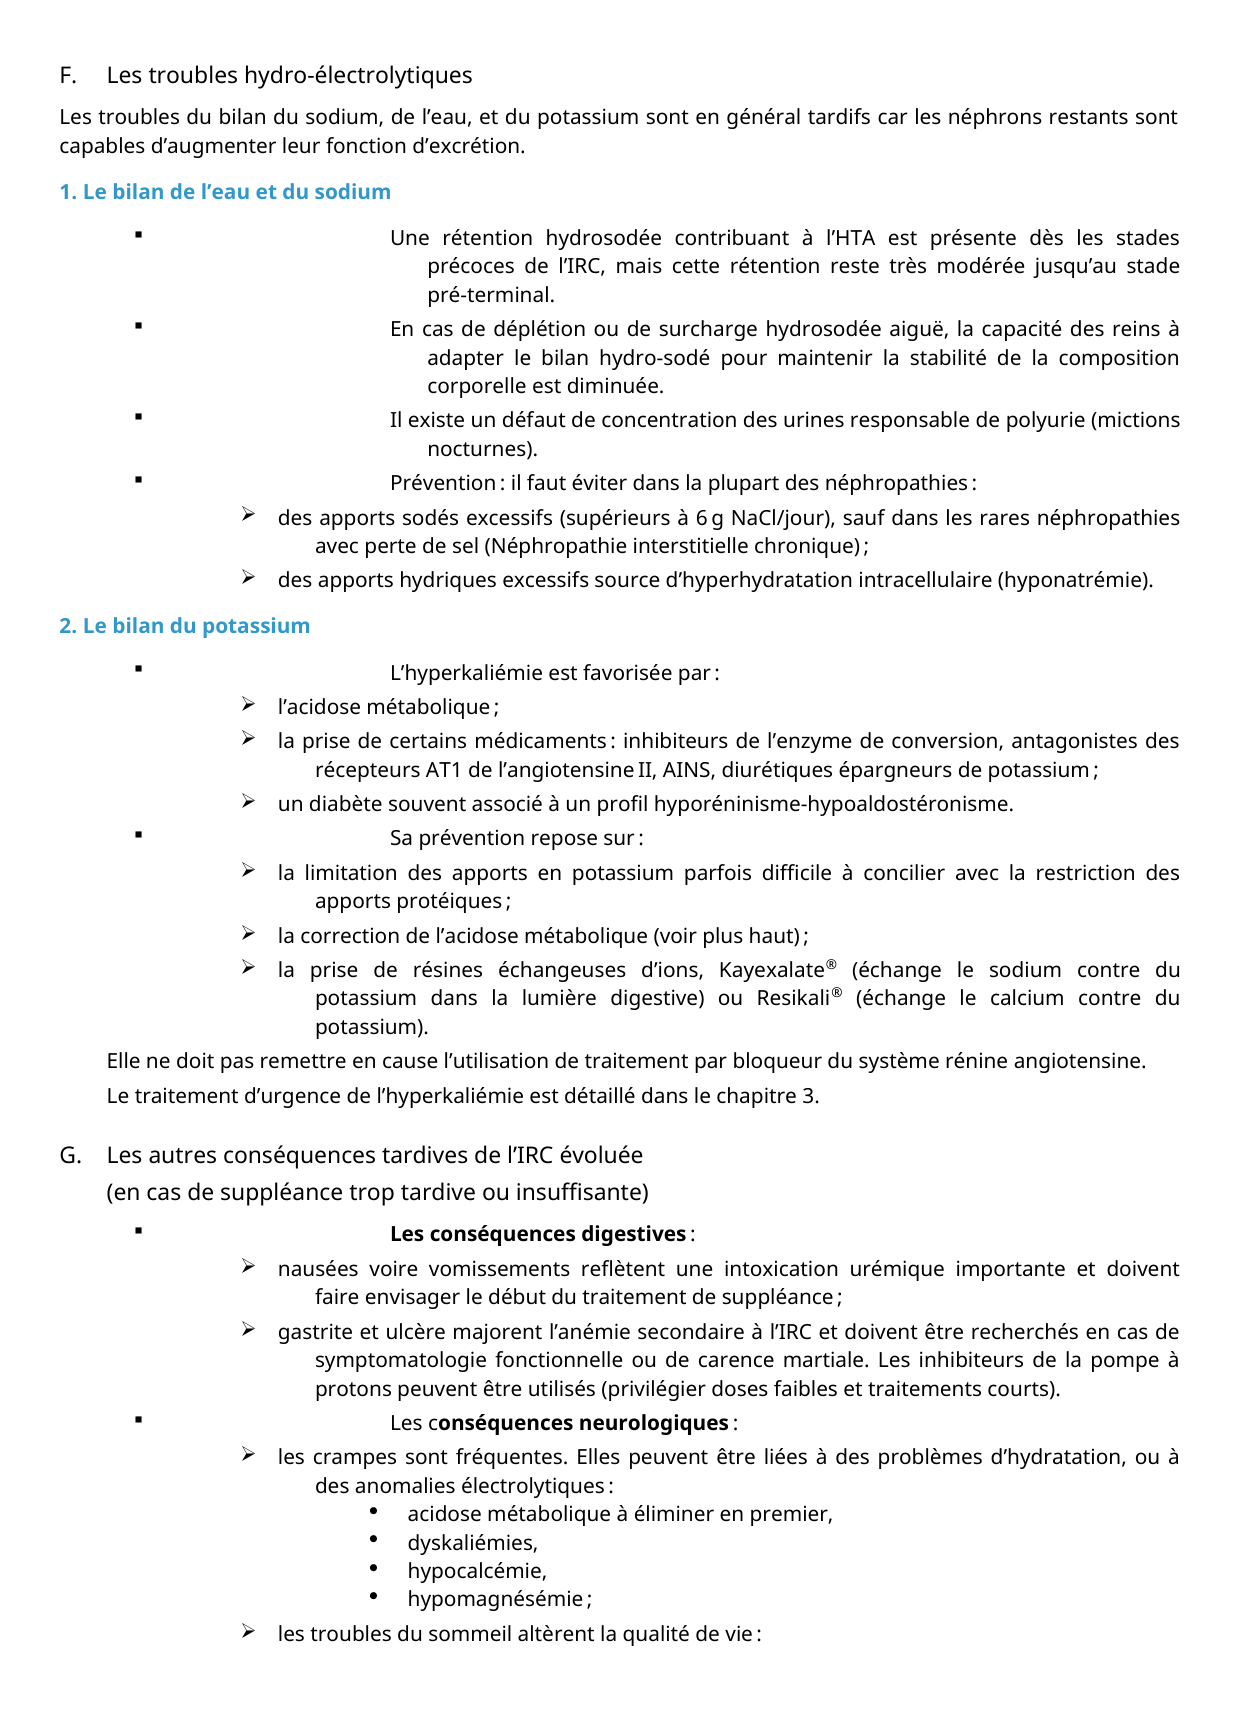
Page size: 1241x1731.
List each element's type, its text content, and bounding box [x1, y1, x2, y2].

list la correction de l’acidose métabolique (voir plus haut) ; [240, 921, 1181, 949]
list En cas de déplétion ou de surcharge hydrosodée aiguë, la capacité des reins à adapter le bilan hydro-sodé pour maintenir la stabilité de la composition corporelle est diminuée. [133, 314, 1181, 399]
text Elle ne doit pas remettre en cause l’utilisation de traitement par bloqueur du système rénine angiotensine. [106, 1046, 1181, 1075]
list gastrite et ulcère majorent l’anémie secondaire à l’IRC et doivent être recherchés en cas de symptomatologie fonctionnelle ou de carence martiale. Les inhibiteurs de la pompe à protons peuvent être utilisés (privilégier doses faibles et traitements courts). [240, 1317, 1181, 1402]
list la prise de certains médicaments : inhibiteurs de l’enzyme de conversion, antagonistes des récepteurs AT1 de l’angiotensine II, AINS, diurétiques épargneurs de potassium ; [240, 726, 1181, 783]
list Prévention : il faut éviter dans la plupart des néphropathies : [133, 468, 1181, 497]
list Sa prévention repose sur : [133, 823, 1181, 852]
list Une rétention hydrosodée contribuant à l’HTA est présente dès les stades précoces de l’IRC, mais cette rétention reste très modérée jusqu’au stade pré-terminal. [133, 223, 1181, 308]
text Le traitement d’urgence de l’hyperkaliémie est détaillé dans le chapitre 3. [106, 1081, 1181, 1109]
text F. Les troubles hydro-électrolytiques [59, 59, 1181, 90]
list acidose métabolique à éliminer en premier, [370, 1499, 1181, 1528]
list la prise de résines échangeuses d’ions, Kayexalate® (échange le sodium contre du potassium dans la lumière digestive) ou Resikali® (échange le calcium contre du potassium). [240, 955, 1181, 1040]
list dyskaliémies, [370, 1528, 1181, 1556]
list les troubles du sommeil altèrent la qualité de vie : [240, 1619, 1181, 1647]
list L’hyperkaliémie est favorisée par : [133, 658, 1181, 686]
list des apports hydriques excessifs source d’hyperhydratation intracellulaire (hyponatrémie). [240, 566, 1181, 594]
text Les troubles du bilan du sodium, de l’eau, et du potassium sont en général tardifs car les néphrons restants sont capables d’augmenter leur fonction d’excrétion. [59, 102, 1181, 159]
list nausées voire vomissements reflètent une intoxication urémique importante et doivent faire envisager le début du traitement de suppléance ; [240, 1254, 1181, 1311]
text 1. Le bilan de l’eau et du sodium [59, 177, 1181, 206]
list un diabète souvent associé à un profil hyporéninisme-hypoaldostéronisme. [240, 789, 1181, 818]
list Il existe un défaut de concentration des urines responsable de polyurie (mictions nocturnes). [133, 406, 1181, 462]
list la limitation des apports en potassium parfois difficile à concilier avec la restriction des apports protéiques ; [240, 858, 1181, 915]
list Les conséquences neurologiques : [133, 1408, 1181, 1436]
list hypocalcémie, [370, 1556, 1181, 1584]
list les crampes sont fréquentes. Elles peuvent être liées à des problèmes d’hydratation, ou à des anomalies électrolytiques : [240, 1442, 1181, 1499]
list des apports sodés excessifs (supérieurs à 6 g NaCl/jour), sauf dans les rares néphropathies avec perte de sel (Néphropathie interstitielle chronique) ; [240, 503, 1181, 559]
text G. Les autres conséquences tardives de l’IRC évoluée (en cas de suppléance trop tardive ou insuffisante) [59, 1139, 1181, 1207]
list hypomagnésémie ; [370, 1584, 1181, 1613]
list Les conséquences digestives : [133, 1219, 1181, 1248]
text 2. Le bilan du potassium [59, 612, 1181, 640]
list l’acidose métabolique ; [240, 692, 1181, 720]
